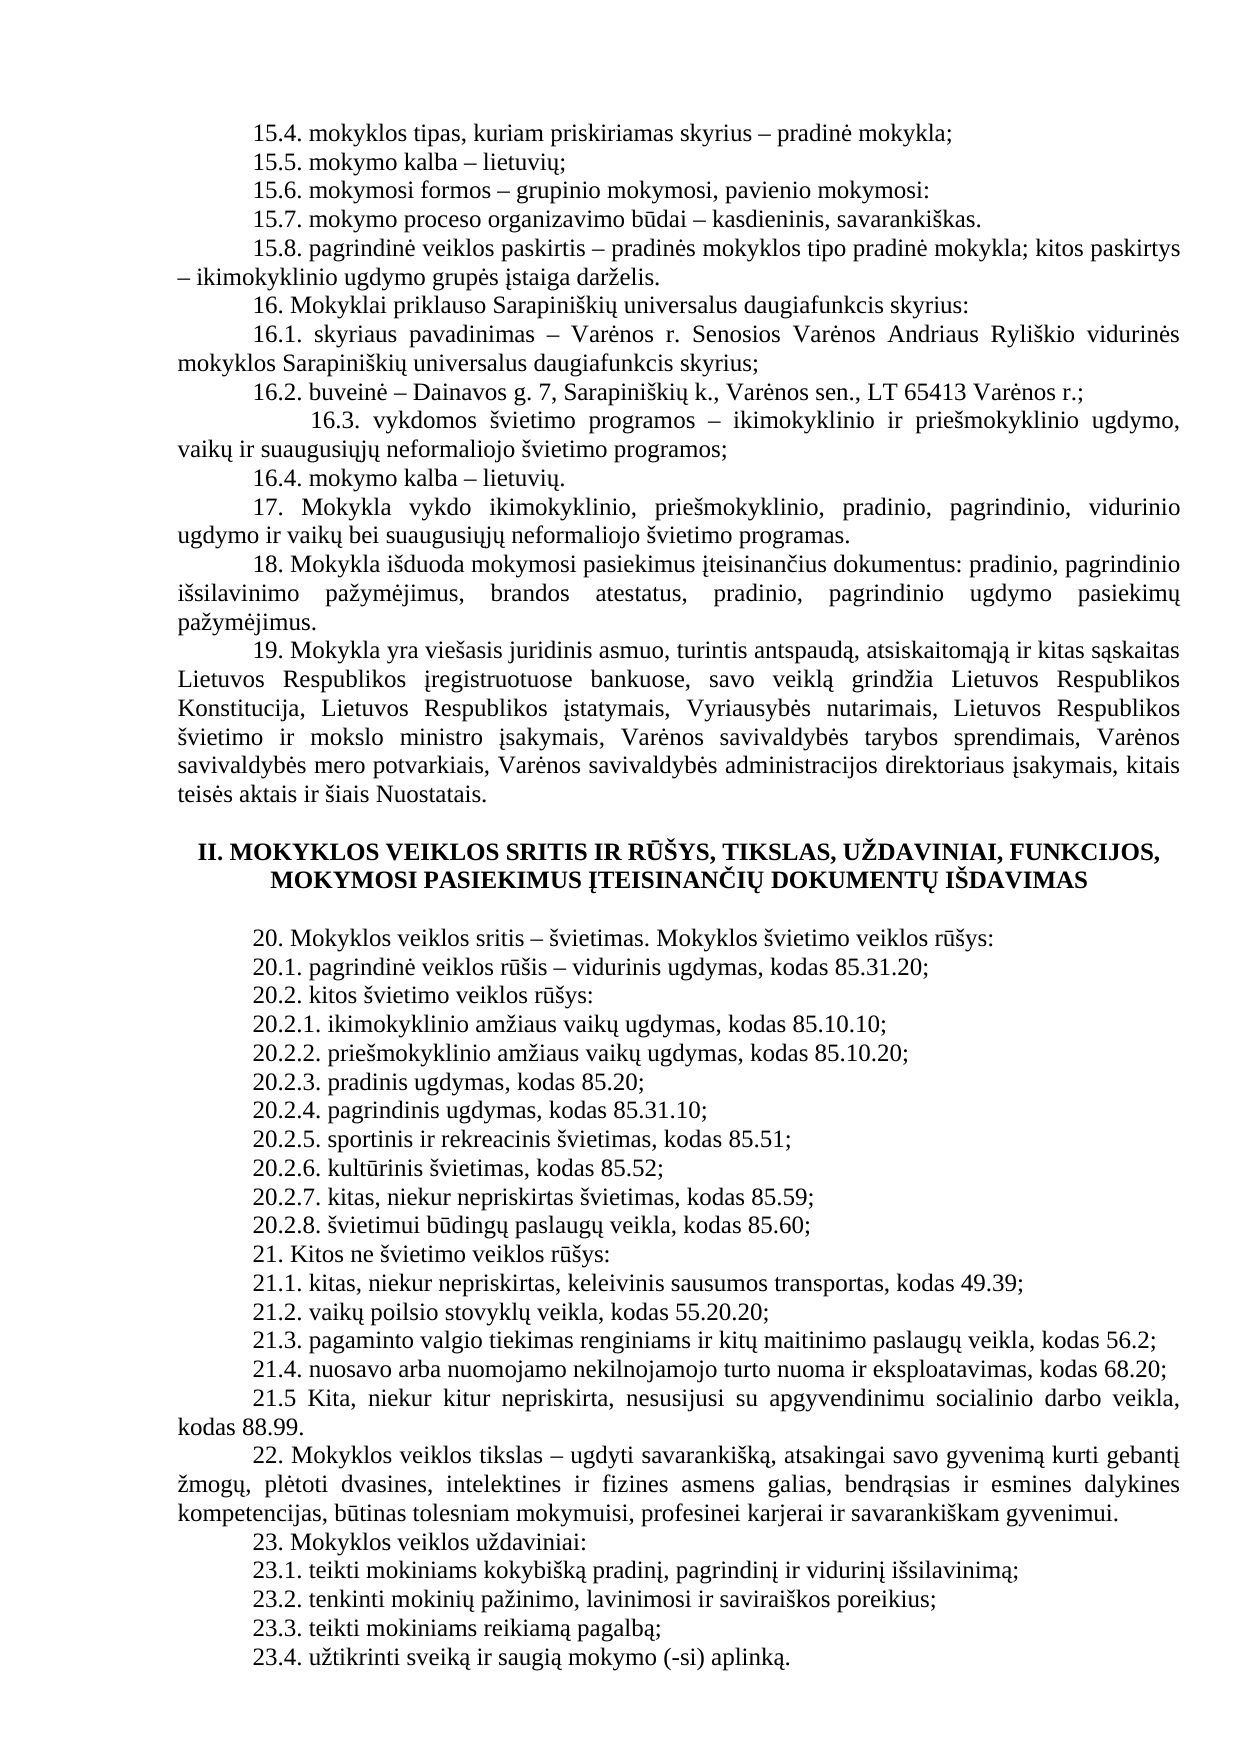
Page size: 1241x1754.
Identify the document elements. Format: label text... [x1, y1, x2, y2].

text 16.4. mokymo kalba – lietuvių. [177, 463, 1181, 492]
text 20.2.5. sportinis ir rekreacinis švietimas, kodas 85.51; [177, 1124, 1181, 1153]
text 23.3. teikti mokiniams reikiamą pagalbą; [177, 1613, 1181, 1642]
text 21.5 Kita, niekur kitur nepriskirta, nesusijusi su apgyvendinimu socialinio darbo veikla, kodas 88.99. [177, 1383, 1181, 1441]
text 21.4. nuosavo arba nuomojamo nekilnojamojo turto nuoma ir eksploatavimas, kodas 68.20; [177, 1354, 1181, 1383]
text 15.5. mokymo kalba – lietuvių; [177, 147, 1181, 176]
text 21. Kitos ne švietimo veiklos rūšys: [177, 1239, 1181, 1268]
text 20.2.3. pradinis ugdymas, kodas 85.20; [177, 1067, 1181, 1096]
text 20.2.6. kultūrinis švietimas, kodas 85.52; [177, 1153, 1181, 1182]
text 15.8. pagrindinė veiklos paskirtis – pradinės mokyklos tipo pradinė mokykla; kitos paskirtys – ikimokyklinio ugdymo grupės įstaiga darželis. [177, 233, 1181, 291]
text 20.2.7. kitas, niekur nepriskirtas švietimas, kodas 85.59; [177, 1182, 1181, 1211]
text 18. Mokykla išduoda mokymosi pasiekimus įteisinančius dokumentus: pradinio, pagrindinio išsilavinimo pažymėjimus, brandos atestatus, pradinio, pagrindinio ugdymo pasiekimų pažymėjimus. [177, 549, 1181, 636]
text 23.1. teikti mokiniams kokybišką pradinį, pagrindinį ir vidurinį išsilavinimą; [177, 1556, 1181, 1584]
text 20.2. kitos švietimo veiklos rūšys: [177, 981, 1181, 1009]
text 16. Mokyklai priklauso Sarapiniškių universalus daugiafunkcis skyrius: [177, 291, 1181, 319]
text II. MOKYKLOS VEIKLOS SRITIS IR RŪŠYS, TIKSLAS, UŽDAVINIAI, FUNKCIJOS, MOKYMOSI PASIEKIMUS ĮTEISINANČIŲ DOKUMENTŲ IŠDAVIMAS [177, 837, 1181, 894]
text 23. Mokyklos veiklos uždaviniai: [177, 1527, 1181, 1556]
text 21.2. vaikų poilsio stovyklų veikla, kodas 55.20.20; [177, 1297, 1181, 1326]
text 15.7. mokymo proceso organizavimo būdai – kasdieninis, savarankiškas. [177, 204, 1181, 233]
text 21.1. kitas, niekur nepriskirtas, keleivinis sausumos transportas, kodas 49.39; [177, 1268, 1181, 1297]
text 20. Mokyklos veiklos sritis – švietimas. Mokyklos švietimo veiklos rūšys: [177, 923, 1181, 952]
text 16.3. vykdomos švietimo programos – ikimokyklinio ir priešmokyklinio ugdymo, vaikų ir suaugusiųjų neformaliojo švietimo programos; [177, 406, 1181, 463]
text 19. Mokykla yra viešasis juridinis asmuo, turintis antspaudą, atsiskaitomąją ir kitas sąskaitas Lietuvos Respublikos įregistruotuose bankuose, savo veiklą grindžia Lietuvos Respublikos Konstitucija, Lietuvos Respublikos įstatymais, Vyriausybės nutarimais, Lietuvos Respublikos švietimo ir mokslo ministro įsakymais, Varėnos savivaldybės tarybos sprendimais, Varėnos savivaldybės mero potvarkiais, Varėnos savivaldybės administracijos direktoriaus įsakymais, kitais teisės aktais ir šiais Nuostatais. [177, 636, 1181, 808]
text 20.1. pagrindinė veiklos rūšis – vidurinis ugdymas, kodas 85.31.20; [177, 952, 1181, 981]
text 17. Mokykla vykdo ikimokyklinio, priešmokyklinio, pradinio, pagrindinio, vidurinio ugdymo ir vaikų bei suaugusiųjų neformaliojo švietimo programas. [177, 492, 1181, 549]
text 20.2.2. priešmokyklinio amžiaus vaikų ugdymas, kodas 85.10.20; [177, 1038, 1181, 1067]
text 15.6. mokymosi formos – grupinio mokymosi, pavienio mokymosi: [177, 176, 1181, 204]
text 16.1. skyriaus pavadinimas – Varėnos r. Senosios Varėnos Andriaus Ryliškio vidurinės mokyklos Sarapiniškių universalus daugiafunkcis skyrius; [177, 319, 1181, 377]
text 23.4. užtikrinti sveiką ir saugią mokymo (-si) aplinką. [177, 1642, 1181, 1671]
text 20.2.1. ikimokyklinio amžiaus vaikų ugdymas, kodas 85.10.10; [177, 1009, 1181, 1038]
text 20.2.8. švietimui būdingų paslaugų veikla, kodas 85.60; [177, 1211, 1181, 1239]
text 15.4. mokyklos tipas, kuriam priskiriamas skyrius – pradinė mokykla; [177, 118, 1181, 147]
text 22. Mokyklos veiklos tikslas – ugdyti savarankišką, atsakingai savo gyvenimą kurti gebantį žmogų, plėtoti dvasines, intelektines ir fizines asmens galias, bendrąsias ir esmines dalykines kompetencijas, būtinas tolesniam mokymuisi, profesinei karjerai ir savarankiškam gyvenimui. [177, 1441, 1181, 1527]
text 21.3. pagaminto valgio tiekimas renginiams ir kitų maitinimo paslaugų veikla, kodas 56.2; [177, 1326, 1181, 1354]
text 16.2. buveinė – Dainavos g. 7, Sarapiniškių k., Varėnos sen., LT 65413 Varėnos r.; [177, 377, 1181, 406]
text 20.2.4. pagrindinis ugdymas, kodas 85.31.10; [177, 1096, 1181, 1124]
text 23.2. tenkinti mokinių pažinimo, lavinimosi ir saviraiškos poreikius; [177, 1584, 1181, 1613]
